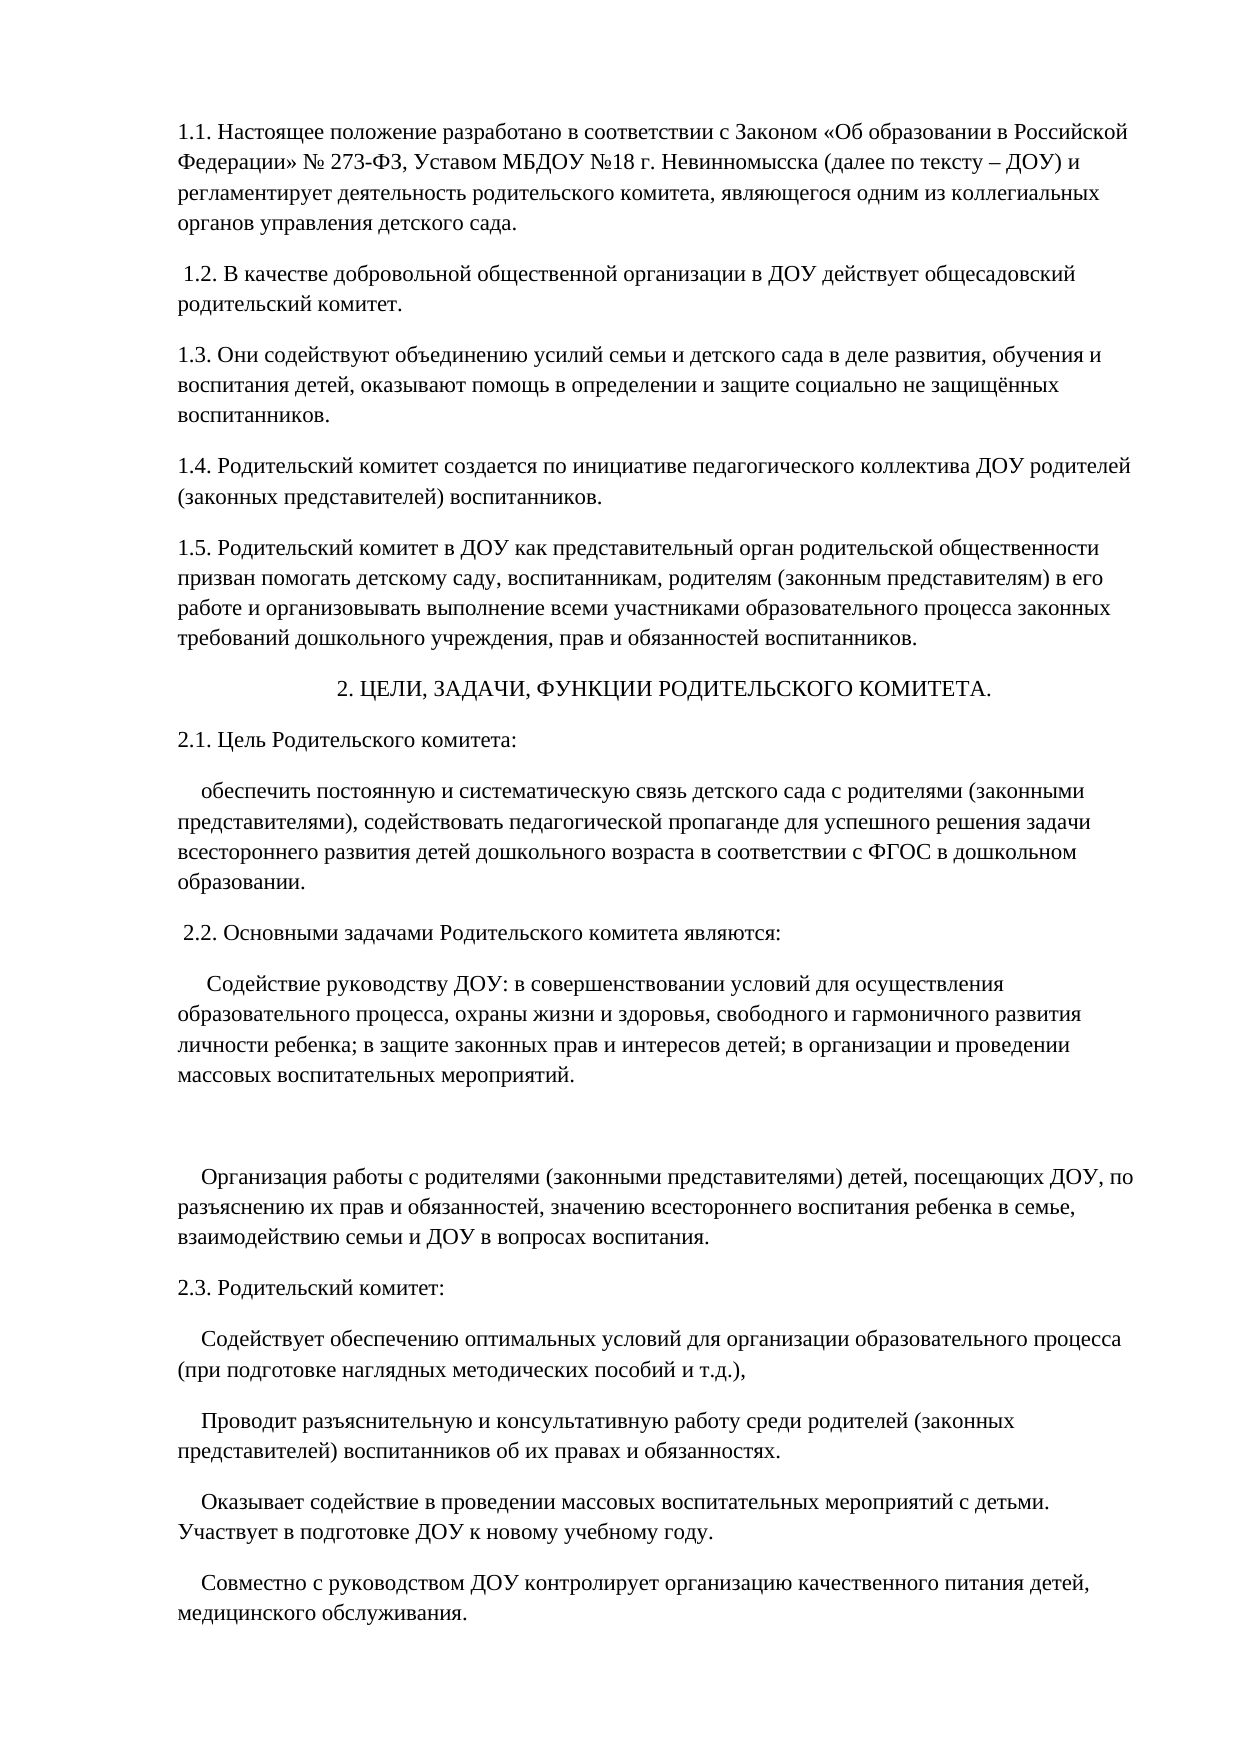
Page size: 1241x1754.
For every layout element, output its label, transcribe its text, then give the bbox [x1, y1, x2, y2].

text  Содействует обеспечению оптимальных условий для организации образовательного процесса (при подготовке наглядных методических пособий и т.д.), [177, 1325, 1152, 1382]
text  Совместно с руководством ДОУ контролирует организацию качественного питания детей, медицинского обслуживания. [177, 1569, 1152, 1626]
text  Содействие руководству ДОУ: в совершенствовании условий для осуществления образовательного процесса, охраны жизни и здоровья, свободного и гармоничного развития личности ребенка; в защите законных прав и интересов детей; в организации и проведении массовых воспитательных мероприятий. [177, 970, 1152, 1087]
text 1.4. Родительский комитет создается по инициативе педагогического коллектива ДОУ родителей (законных представителей) воспитанников. [177, 452, 1152, 509]
text 1.5. Родительский комитет в ДОУ как представительный орган родительской общественности призван помогать детскому саду, воспитанникам, родителям (законным представителям) в его работе и организовывать выполнение всеми участниками образовательного процесса законных требований дошкольного учреждения, прав и обязанностей воспитанников. [177, 534, 1152, 651]
text 2. ЦЕЛИ, ЗАДАЧИ, ФУНКЦИИ РОДИТЕЛЬСКОГО КОМИТЕТА. [177, 675, 1152, 702]
text 2.2. Основными задачами Родительского комитета являются: [177, 919, 1152, 946]
text  Проводит разъяснительную и консультативную работу среди родителей (законных представителей) воспитанников об их правах и обязанностях. [177, 1407, 1152, 1463]
text  Организация работы с родителями (законными представителями) детей, посещающих ДОУ, по разъяснению их прав и обязанностей, значению всестороннего воспитания ребенка в семье, взаимодействию семьи и ДОУ в вопросах воспитания. [177, 1163, 1152, 1250]
text 1.3. Они содействуют объединению усилий семьи и детского сада в деле развития, обучения и воспитания детей, оказывают помощь в определении и защите социально не защищённых воспитанников. [177, 341, 1152, 428]
text  Оказывает содействие в проведении массовых воспитательных мероприятий с детьми.  Участвует в подготовке ДОУ к новому учебному году. [177, 1488, 1152, 1544]
text 2.1. Цель Родительского комитета: [177, 726, 1152, 753]
text 1.2. В качестве добровольной общественной организации в ДОУ действует общесадовский родительский комитет. [177, 260, 1152, 316]
text  обеспечить постоянную и систематическую связь детского сада с родителями (законными представителями), содействовать педагогической пропаганде для успешного решения задачи всестороннего развития детей дошкольного возраста в соответствии с ФГОС в дошкольном образовании. [177, 777, 1152, 894]
text 2.3. Родительский комитет: [177, 1274, 1152, 1301]
text 1.1. Настоящее положение разработано в соответствии с Законом «Об образовании в Российской Федерации» № 273-ФЗ, Уставом МБДОУ №18 г. Невинномысска (далее по тексту – ДОУ) и регламентирует деятельность родительского комитета, являющегося одним из коллегиальных органов управления детского сада. [177, 118, 1152, 235]
